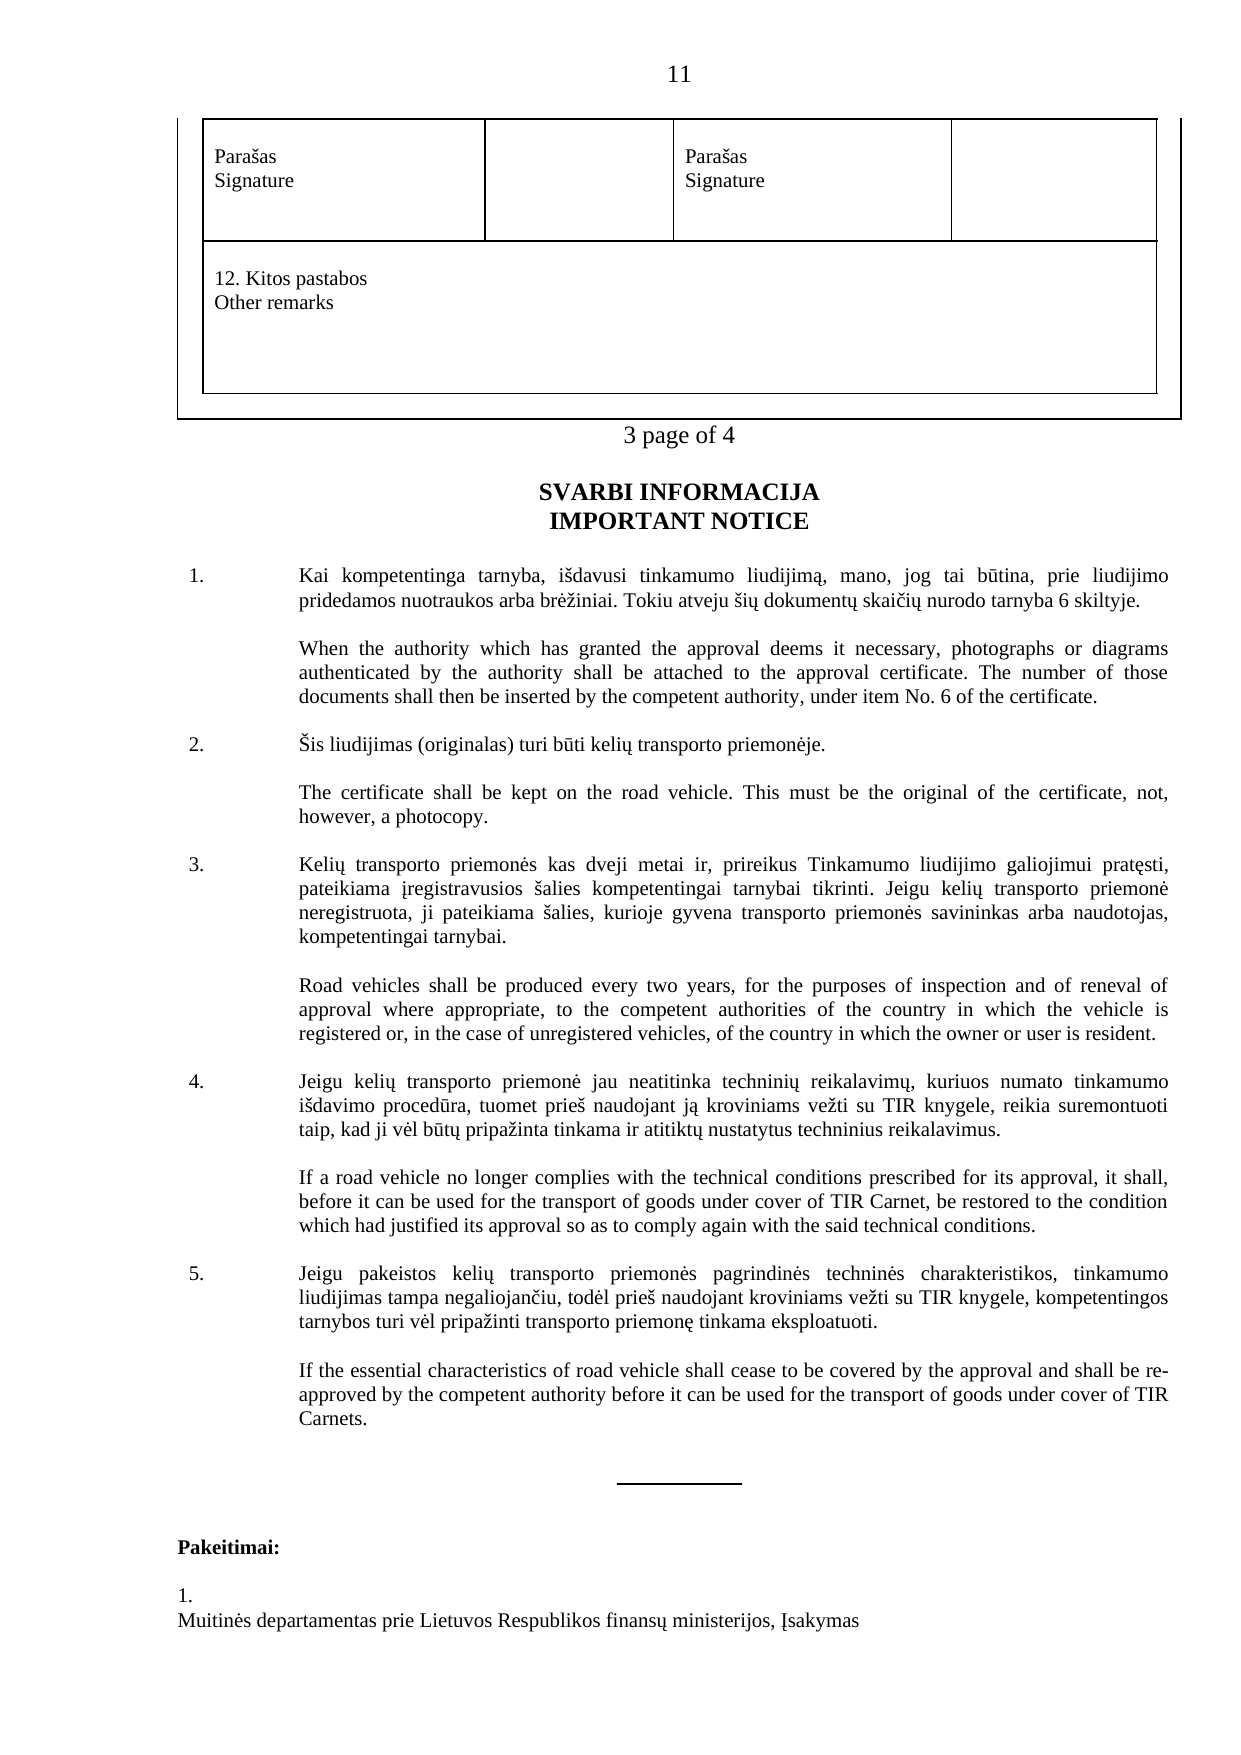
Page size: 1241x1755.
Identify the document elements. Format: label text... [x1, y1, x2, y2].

table_cell [178, 393, 203, 418]
table_cell [203, 394, 1157, 418]
table_header Kai kompetentinga tarnyba, išdavusi tinkamumo liudijimą, mano, jog tai būtina, prie liudijimo pridedamos nuotraukos arba brėžiniai. Tokiu atveju šių dokumentų skaičių nurodo tarnyba 6 skiltyje. [288, 564, 1181, 612]
table_cell If the essential characteristics of road vehicle shall cease to be covered by the approval and shall be re-approved by the competent authority before it can be used for the transport of goods under cover of TIR Carnets. [288, 1358, 1181, 1430]
text 3 page of 4 [177, 420, 1181, 448]
table_cell [177, 612, 287, 636]
table_cell [178, 240, 202, 392]
table_cell [177, 636, 287, 708]
text Muitinės departamentas prie Lietuvos Respublikos finansų ministerijos, Įsakymas [177, 1607, 1181, 1632]
table_cell [1157, 393, 1180, 418]
table_cell [288, 1237, 1181, 1261]
table_cell [177, 780, 287, 828]
text __________ [177, 1458, 1181, 1487]
table_cell [177, 828, 287, 852]
table_cell [288, 1141, 1181, 1165]
table_cell [288, 1334, 1181, 1357]
table_cell Road vehicles shall be produced every two years, for the purposes of inspection and of reneval of approval where appropriate, to the competent authorities of the country in which the vehicle is registered or, in the case of unregistered vehicles, of the country in which the owner or user is resident. [288, 973, 1181, 1045]
text Pakeitimai: [177, 1535, 1181, 1559]
table_cell [288, 1045, 1181, 1069]
table_cell [177, 756, 287, 780]
text SVARBI INFORMACIJA [177, 477, 1181, 506]
table_cell [177, 949, 287, 972]
table_cell [177, 1141, 287, 1165]
table_cell [178, 118, 202, 240]
table_cell 4. [177, 1069, 287, 1141]
table_cell The certificate shall be kept on the road vehicle. This must be the original of the certificate, not, however, a photocopy. [288, 780, 1181, 828]
table_cell Jeigu kelių transporto priemonė jau neatitinka techninių reikalavimų, kuriuos numato tinkamumo išdavimo procedūra, tuomet prieš naudojant ją kroviniams vežti su TIR knygele, reikia suremontuoti taip, kad ji vėl būtų pripažinta tinkama ir atitiktų nustatytus techninius reikalavimus. [288, 1069, 1181, 1141]
table_cell If a road vehicle no longer complies with the technical conditions prescribed for its approval, it shall, before it can be used for the transport of goods under cover of TIR Carnet, be restored to the condition which had justified its approval so as to comply again with the said technical conditions. [288, 1165, 1181, 1237]
table_cell Jeigu pakeistos kelių transporto priemonės pagrindinės techninės charakteristikos, tinkamumo liudijimas tampa negaliojančiu, todėl prieš naudojant kroviniams vežti su TIR knygele, kompetentingos tarnybos turi vėl pripažinti transporto priemonę tinkama eksploatuoti. [288, 1261, 1181, 1333]
table_cell [288, 828, 1181, 852]
table_cell Parašas Signature [674, 120, 951, 240]
table_cell [177, 708, 287, 732]
table_cell [177, 973, 287, 1045]
table_cell [177, 1165, 287, 1237]
text 1. [177, 1583, 1181, 1607]
text IMPORTANT NOTICE [177, 506, 1181, 535]
table_cell Kelių transporto priemonės kas dveji metai ir, prireikus Tinkamumo liudijimo galiojimui pratęsti, pateikiama įregistravusios šalies kompetentingai tarnybai tikrinti. Jeigu kelių transporto priemonė neregistruota, ji pateikiama šalies, kurioje gyvena transporto priemonės savininkas arba naudotojas, kompetentingai tarnybai. [288, 852, 1181, 948]
table_cell 2. [177, 732, 287, 756]
table_header 1. [177, 564, 287, 612]
table_cell [1157, 240, 1180, 392]
table_cell When the authority which has granted the approval deems it necessary, photographs or diagrams authenticated by the authority shall be attached to the approval certificate. The number of those documents shall then be inserted by the competent authority, under item No. 6 of the certificate. [288, 636, 1181, 708]
table_cell [177, 1237, 287, 1261]
table_cell [177, 1045, 287, 1069]
table_cell [288, 612, 1181, 636]
table_cell [1157, 118, 1180, 240]
table_cell 3. [177, 852, 287, 948]
table_cell [486, 120, 673, 240]
table_cell Šis liudijimas (originalas) turi būti kelių transporto priemonėje. [288, 732, 1181, 756]
table_cell [288, 708, 1181, 732]
table_cell [177, 1358, 287, 1430]
table_cell 12. Kitos pastabos Other remarks [204, 242, 1156, 392]
table_cell [288, 756, 1181, 780]
table_cell [288, 949, 1181, 972]
table_cell [952, 120, 1156, 240]
table_cell Parašas Signature [204, 120, 484, 240]
table_cell 5. [177, 1261, 287, 1333]
table_cell [177, 1334, 287, 1357]
